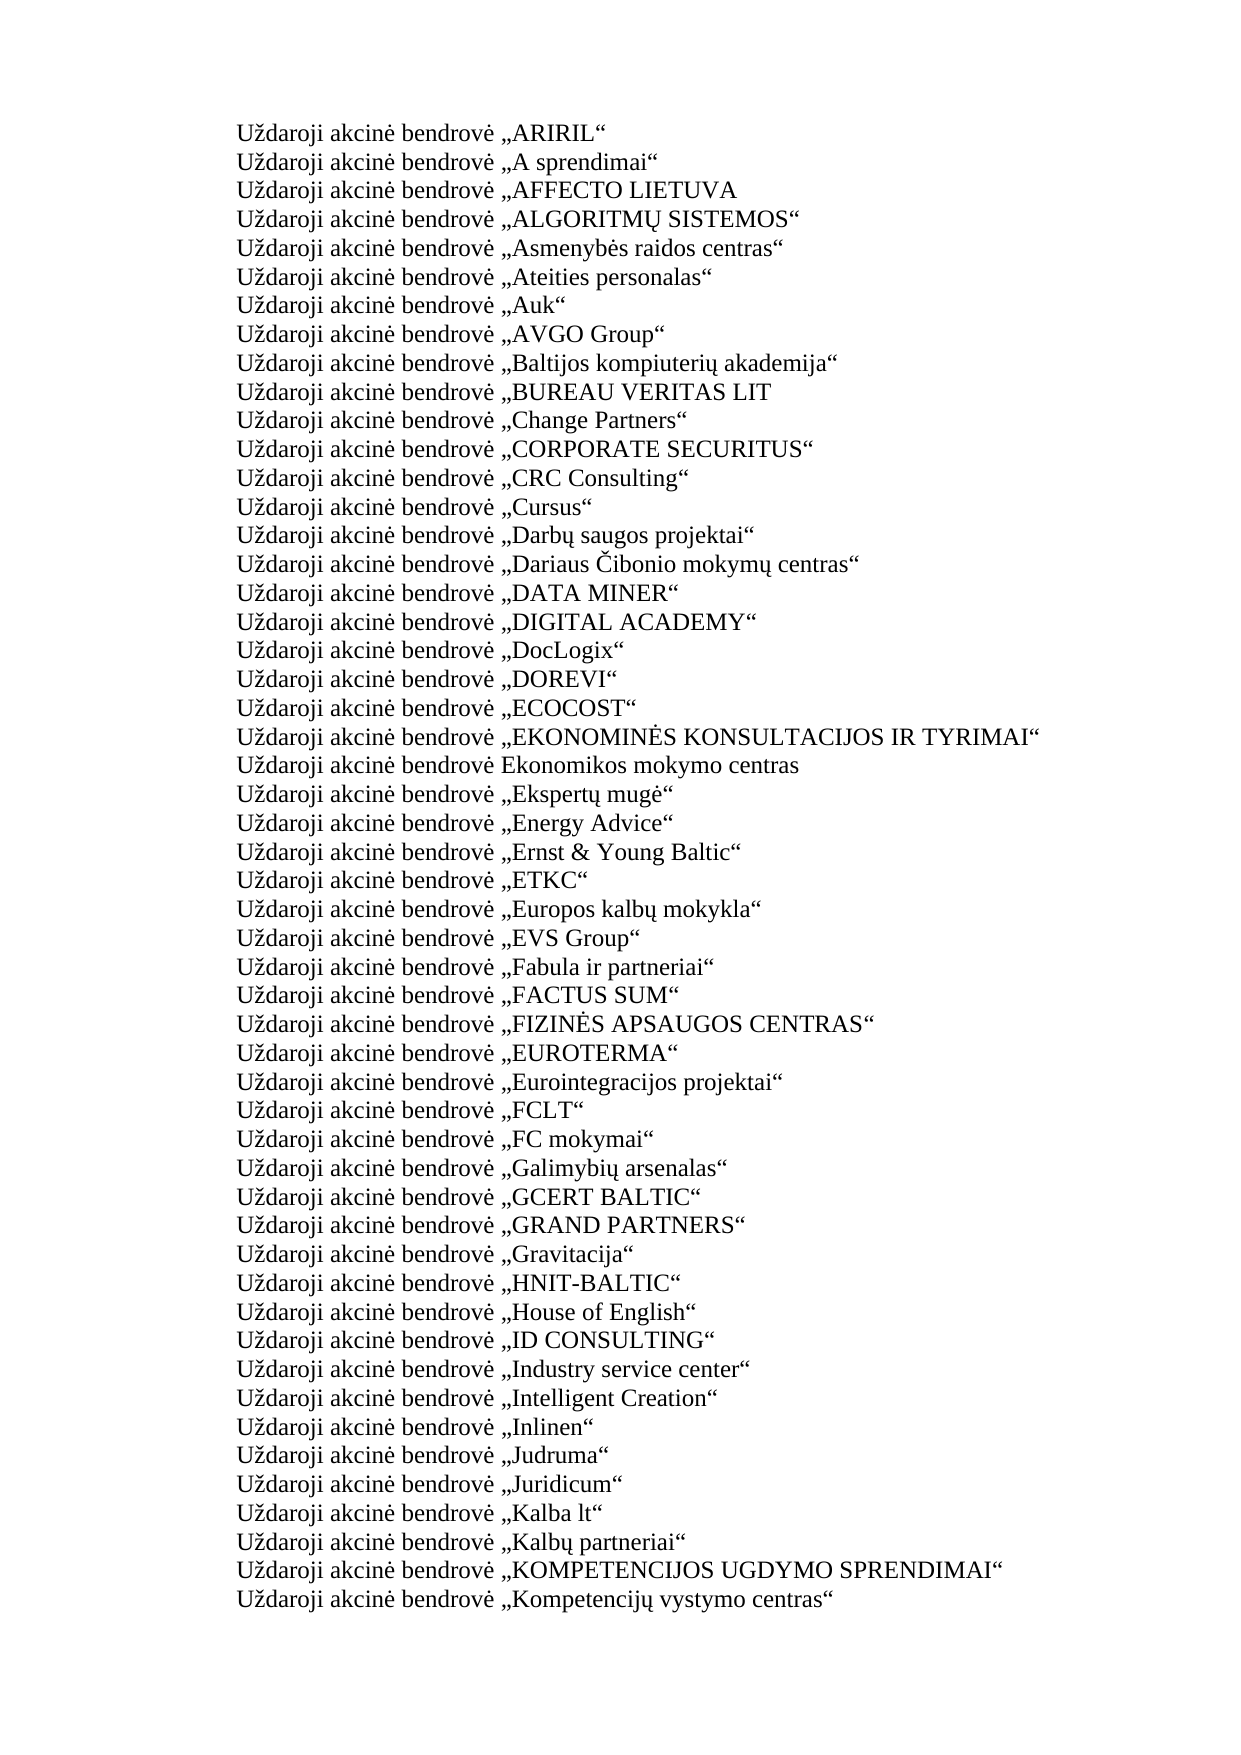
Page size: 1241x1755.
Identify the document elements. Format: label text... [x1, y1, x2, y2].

text Uždaroji akcinė bendrovė „HNIT-BALTIC“ [177, 1268, 1122, 1297]
text Uždaroji akcinė bendrovė „DocLogix“ [177, 636, 1122, 664]
text Uždaroji akcinė bendrovė „Eurointegracijos projektai“ [177, 1067, 1122, 1096]
text Uždaroji akcinė bendrovė „KOMPETENCIJOS UGDYMO SPRENDIMAI“ [177, 1556, 1122, 1584]
text Uždaroji akcinė bendrovė „Auk“ [177, 291, 1122, 319]
text Uždaroji akcinė bendrovė „Gravitacija“ [177, 1239, 1122, 1268]
text Uždaroji akcinė bendrovė „GCERT BALTIC“ [177, 1182, 1122, 1211]
text Uždaroji akcinė bendrovė „Baltijos kompiuterių akademija“ [177, 348, 1122, 377]
text Uždaroji akcinė bendrovė „Change Partners“ [177, 406, 1122, 434]
text Uždaroji akcinė bendrovė „A sprendimai“ [177, 147, 1122, 176]
text Uždaroji akcinė bendrovė „Galimybių arsenalas“ [177, 1153, 1122, 1182]
text Uždaroji akcinė bendrovė „ECOCOST“ [177, 693, 1122, 722]
text Uždaroji akcinė bendrovė „Ernst & Young Baltic“ [177, 837, 1122, 866]
text Uždaroji akcinė bendrovė „Kalbų partneriai“ [177, 1527, 1122, 1556]
text Uždaroji akcinė bendrovė „Kompetencijų vystymo centras“ [177, 1584, 1122, 1613]
text Uždaroji akcinė bendrovė „Darbų saugos projektai“ [177, 521, 1122, 549]
text Uždaroji akcinė bendrovė „EUROTERMA“ [177, 1038, 1122, 1067]
text Uždaroji akcinė bendrovė „EKONOMINĖS KONSULTACIJOS IR TYRIMAI“ [177, 722, 1122, 751]
text Uždaroji akcinė bendrovė „ID CONSULTING“ [177, 1326, 1122, 1354]
text Uždaroji akcinė bendrovė „Asmenybės raidos centras“ [177, 233, 1122, 262]
text Uždaroji akcinė bendrovė „CRC Consulting“ [177, 463, 1122, 492]
text Uždaroji akcinė bendrovė „Intelligent Creation“ [177, 1383, 1122, 1412]
text Uždaroji akcinė bendrovė „FIZINĖS APSAUGOS CENTRAS“ [177, 1009, 1122, 1038]
text Uždaroji akcinė bendrovė „Dariaus Čibonio mokymų centras“ [177, 549, 1122, 578]
text Uždaroji akcinė bendrovė „Kalba lt“ [177, 1498, 1122, 1527]
text Uždaroji akcinė bendrovė „ALGORITMŲ SISTEMOS“ [177, 204, 1122, 233]
text Uždaroji akcinė bendrovė „FCLT“ [177, 1096, 1122, 1124]
text Uždaroji akcinė bendrovė „House of English“ [177, 1297, 1122, 1326]
text Uždaroji akcinė bendrovė „AFFECTO LIETUVA [177, 176, 1122, 204]
text Uždaroji akcinė bendrovė „FACTUS SUM“ [177, 981, 1122, 1009]
text Uždaroji akcinė bendrovė „ETKC“ [177, 866, 1122, 894]
text Uždaroji akcinė bendrovė „DIGITAL ACADEMY“ [177, 607, 1122, 636]
text Uždaroji akcinė bendrovė „Energy Advice“ [177, 808, 1122, 837]
text Uždaroji akcinė bendrovė „DOREVI“ [177, 664, 1122, 693]
text Uždaroji akcinė bendrovė „GRAND PARTNERS“ [177, 1211, 1122, 1239]
text Uždaroji akcinė bendrovė „FC mokymai“ [177, 1124, 1122, 1153]
text Uždaroji akcinė bendrovė „Ateities personalas“ [177, 262, 1122, 291]
text Uždaroji akcinė bendrovė „Industry service center“ [177, 1354, 1122, 1383]
text Uždaroji akcinė bendrovė „Fabula ir partneriai“ [177, 952, 1122, 981]
text Uždaroji akcinė bendrovė „Inlinen“ [177, 1412, 1122, 1441]
text Uždaroji akcinė bendrovė „BUREAU VERITAS LIT [177, 377, 1122, 406]
text Uždaroji akcinė bendrovė „Europos kalbų mokykla“ [177, 894, 1122, 923]
text Uždaroji akcinė bendrovė „CORPORATE SECURITUS“ [177, 434, 1122, 463]
text Uždaroji akcinė bendrovė „Cursus“ [177, 492, 1122, 521]
text Uždaroji akcinė bendrovė „AVGO Group“ [177, 319, 1122, 348]
text Uždaroji akcinė bendrovė „DATA MINER“ [177, 578, 1122, 607]
text Uždaroji akcinė bendrovė „EVS Group“ [177, 923, 1122, 952]
text Uždaroji akcinė bendrovė „ARIRIL“ [177, 118, 1122, 147]
text Uždaroji akcinė bendrovė „Ekspertų mugė“ [177, 779, 1122, 808]
text Uždaroji akcinė bendrovė „Judruma“ [177, 1441, 1122, 1469]
text Uždaroji akcinė bendrovė „Juridicum“ [177, 1469, 1122, 1498]
text Uždaroji akcinė bendrovė Ekonomikos mokymo centras [177, 751, 1122, 779]
